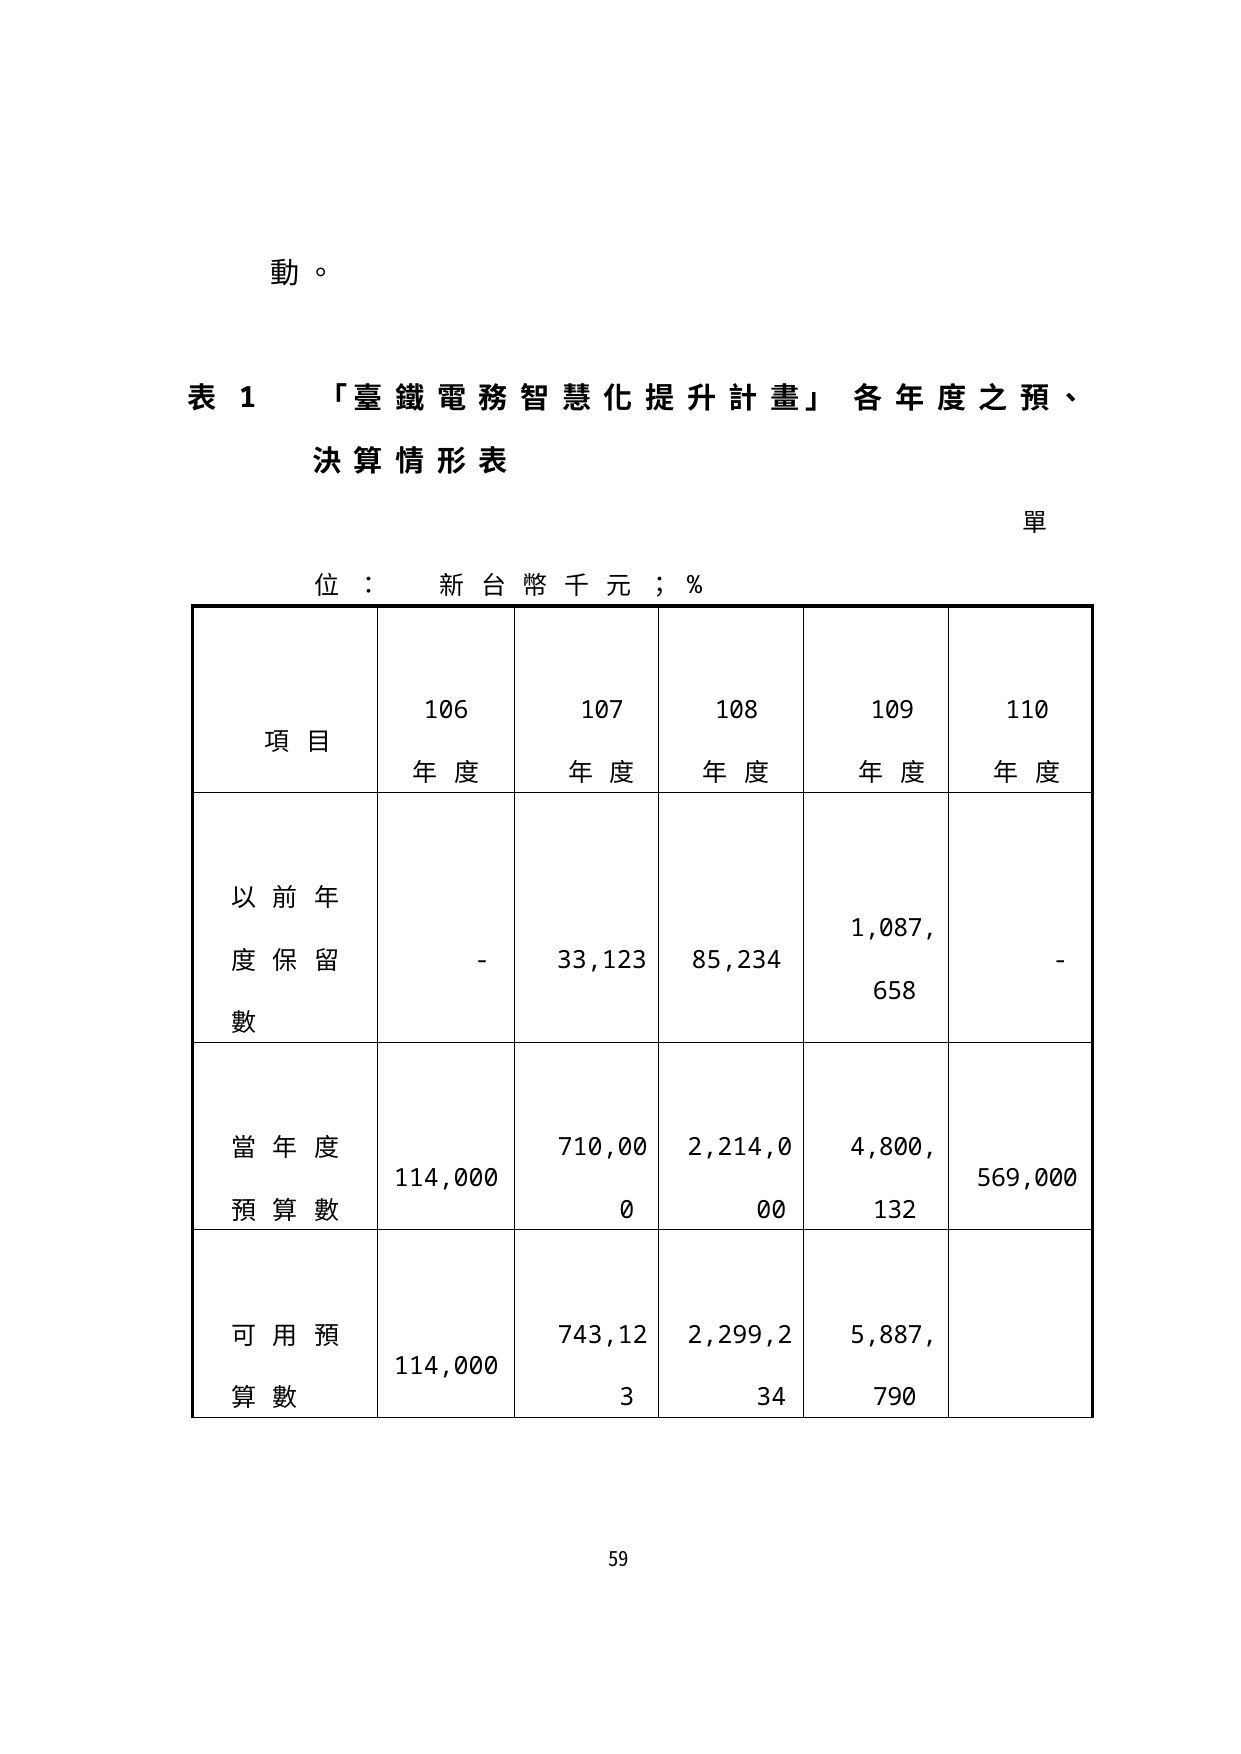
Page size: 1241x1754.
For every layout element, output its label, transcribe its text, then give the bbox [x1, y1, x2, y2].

table_header 109年度 [804, 608, 948, 792]
table_cell 以前年度保留數 [194, 793, 377, 1042]
table_cell 85,234 [659, 793, 803, 1042]
table_cell - [378, 793, 514, 1042]
table_cell 5,887,790 [804, 1230, 948, 1417]
table_cell 4,800,132 [804, 1043, 948, 1229]
text 動。 [244, 229, 1056, 292]
table_header 項目 [194, 608, 377, 792]
table_header 106年度 [378, 608, 514, 792]
table_header 108年度 [659, 608, 803, 792]
table_header 110年度 [949, 608, 1091, 792]
table_cell 33,123 [515, 793, 658, 1042]
table_cell 743,123 [515, 1230, 658, 1417]
table_cell 可用預算數 [194, 1230, 377, 1417]
table_cell 2,299,234 [659, 1230, 803, 1417]
table_cell - [949, 793, 1091, 1042]
table_cell [949, 1230, 1091, 1417]
table_cell 1,087,658 [804, 793, 948, 1042]
text 單位： 新台幣千元；% [166, 479, 1056, 604]
table_cell 114,000 [378, 1043, 514, 1229]
table_header 107年度 [515, 608, 658, 792]
table_cell 569,000 [949, 1043, 1091, 1229]
text 表1 「臺鐵電務智慧化提升計畫」各年度之預、決算情形表 [166, 354, 1056, 479]
table_cell 當年度預算數 [194, 1043, 377, 1229]
table_cell 2,214,000 [659, 1043, 803, 1229]
table_cell 114,000 [378, 1230, 514, 1417]
table_cell 710,000 [515, 1043, 658, 1229]
